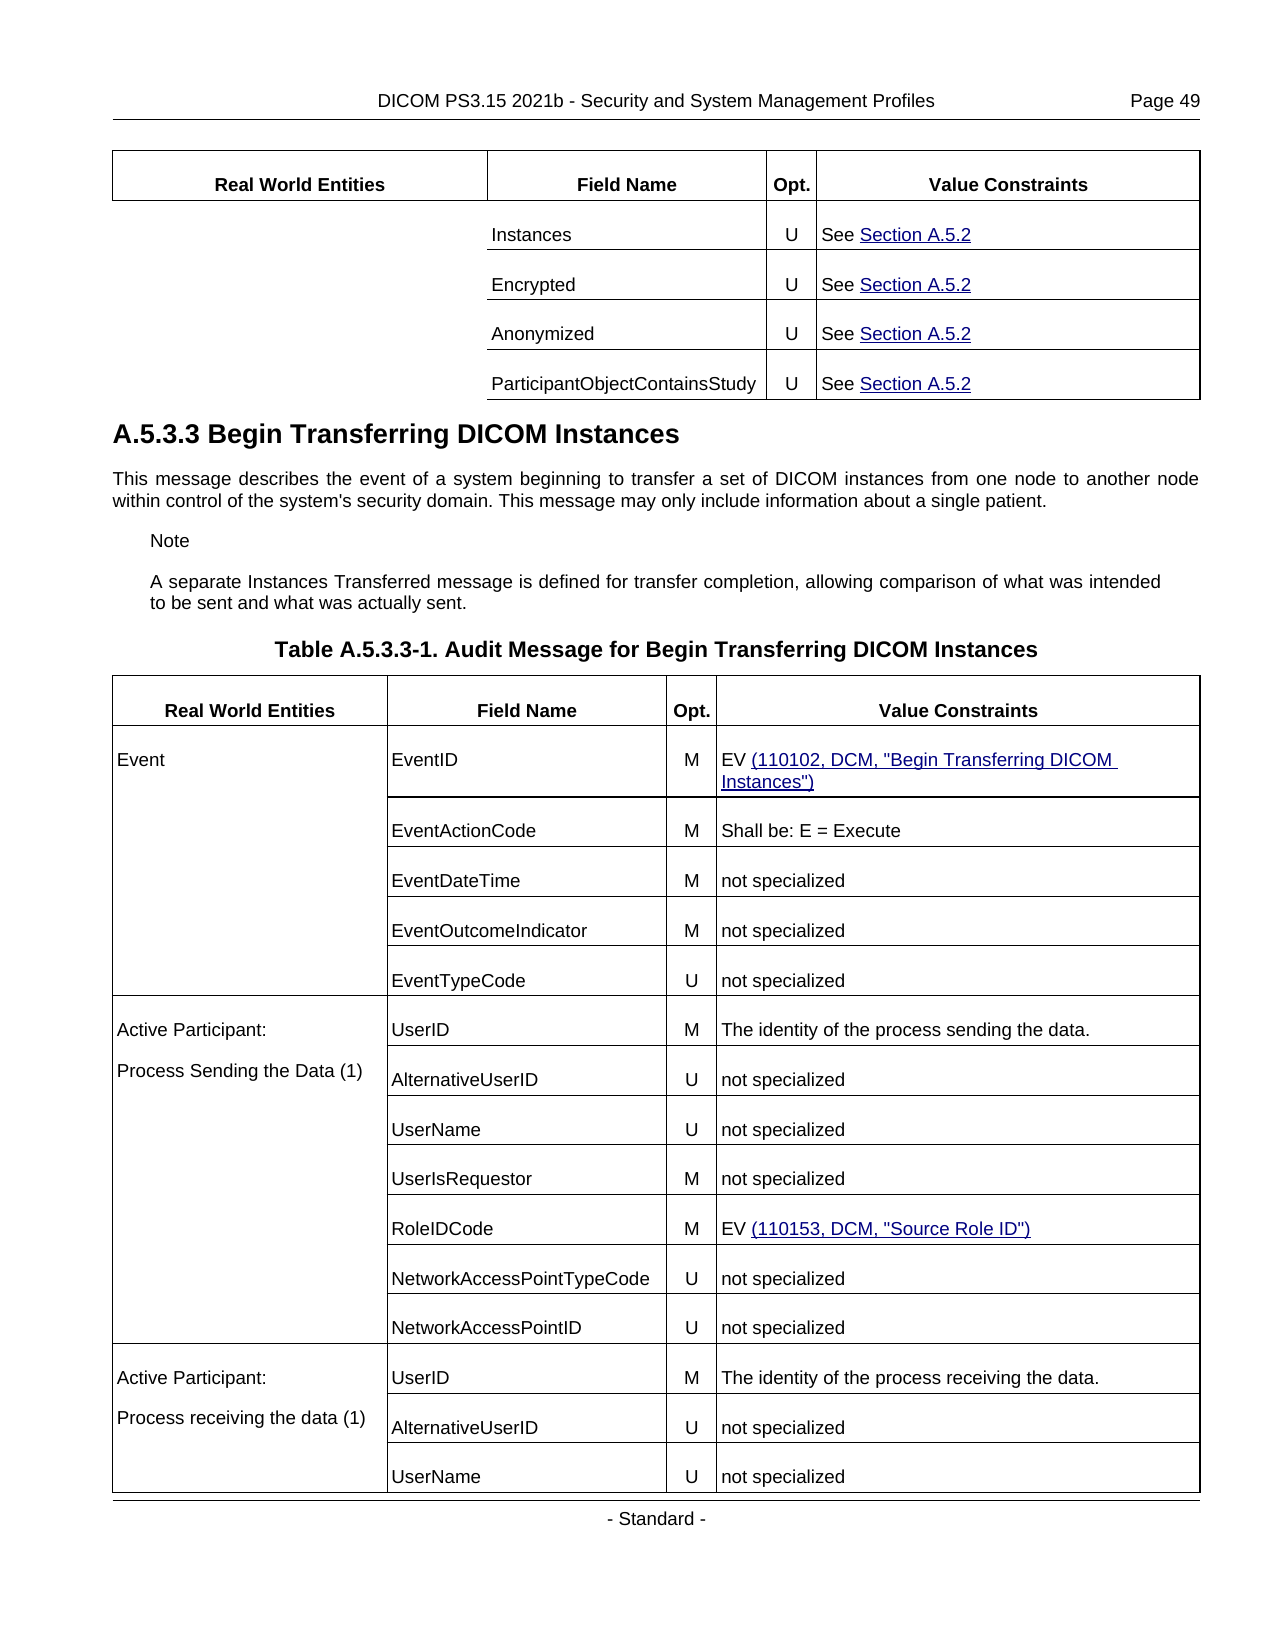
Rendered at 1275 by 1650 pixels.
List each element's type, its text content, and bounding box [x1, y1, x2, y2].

text Note [150, 530, 1162, 552]
table_cell not specialized [717, 847, 1199, 896]
table_cell M [667, 847, 716, 896]
table_cell not specialized [717, 1443, 1199, 1492]
table_cell not specialized [717, 1394, 1199, 1442]
text A separate Instances Transferred message is defined for transfer completion, allowing comparison of what was intended to be sent and what was actually sent. [150, 570, 1162, 613]
table_cell M [667, 1195, 716, 1243]
table_cell Encrypted [487, 250, 766, 299]
table_cell Event [113, 726, 387, 995]
table_cell EV (110102, DCM, "Begin Transferring DICOM Instances") [717, 726, 1199, 796]
text A.5.3.3 Begin Transferring DICOM Instances [112, 418, 1200, 449]
table_cell See Section A.5.2 [817, 201, 1199, 249]
table_header Real World Entities [113, 151, 487, 200]
table_cell See Section A.5.2 [817, 250, 1199, 299]
table_cell UserID [388, 996, 666, 1045]
table_header Field Name [488, 151, 766, 200]
table_cell U [667, 1294, 716, 1343]
table_cell UserName [388, 1443, 666, 1492]
table_cell EV (110153, DCM, "Source Role ID") [717, 1195, 1199, 1243]
table_cell M [667, 1344, 716, 1393]
table_cell See Section A.5.2 [817, 350, 1199, 398]
table_cell EventID [388, 726, 666, 796]
table_cell Active Participant: Process Sending the Data (1) [113, 996, 387, 1343]
table_cell U [767, 201, 816, 249]
table_cell M [667, 996, 716, 1045]
table_cell U [667, 1096, 716, 1144]
table_cell Anonymized [487, 300, 766, 349]
table_cell EventActionCode [388, 798, 666, 846]
table_cell UserID [388, 1344, 666, 1393]
table_cell not specialized [717, 1294, 1199, 1343]
table_cell RoleIDCode [388, 1195, 666, 1243]
text Table A.5.3.3-1. Audit Message for Begin Transferring DICOM Instances [112, 636, 1200, 662]
table_cell Instances [487, 201, 766, 249]
table_cell U [667, 1046, 716, 1094]
table_cell EventDateTime [388, 847, 666, 896]
table_cell M [667, 798, 716, 846]
table_cell NetworkAccessPointTypeCode [388, 1245, 666, 1293]
table_header Opt. [767, 151, 816, 200]
table_cell U [767, 300, 816, 349]
table_cell The identity of the process receiving the data. [717, 1344, 1199, 1393]
table_cell not specialized [717, 1145, 1199, 1194]
table_cell ParticipantObjectContainsStudy [487, 350, 766, 398]
table_header Field Name [388, 676, 666, 725]
table_cell U [767, 350, 816, 398]
table_cell U [667, 1245, 716, 1293]
table_cell not specialized [717, 1096, 1199, 1144]
table_header Opt. [667, 676, 716, 725]
table_cell The identity of the process sending the data. [717, 996, 1199, 1045]
table_cell not specialized [717, 1245, 1199, 1293]
table_cell AlternativeUserID [388, 1394, 666, 1442]
table_cell M [667, 726, 716, 796]
table_cell Shall be: E = Execute [717, 798, 1199, 846]
table_cell See Section A.5.2 [817, 300, 1199, 349]
table_cell not specialized [717, 946, 1199, 995]
table_cell U [667, 1394, 716, 1442]
table_cell not specialized [717, 897, 1199, 945]
table_cell Active Participant: Process receiving the data (1) [113, 1344, 387, 1492]
table_cell UserIsRequestor [388, 1145, 666, 1194]
table_cell EventTypeCode [388, 946, 666, 995]
table_cell EventOutcomeIndicator [388, 897, 666, 945]
table_cell U [667, 1443, 716, 1492]
text This message describes the event of a system beginning to transfer a set of DICOM instances from one node to another node within control of the system's security domain. This message may only include information about a single patient. [112, 468, 1200, 511]
table_cell UserName [388, 1096, 666, 1144]
table_header Value Constraints [817, 151, 1199, 200]
table_cell M [667, 1145, 716, 1194]
table_cell U [667, 946, 716, 995]
table_cell NetworkAccessPointID [388, 1294, 666, 1343]
table_cell M [667, 897, 716, 945]
table_cell not specialized [717, 1046, 1199, 1094]
table_header Real World Entities [113, 676, 387, 725]
table_header Value Constraints [717, 676, 1199, 725]
table_cell U [767, 250, 816, 299]
table_cell AlternativeUserID [388, 1046, 666, 1094]
